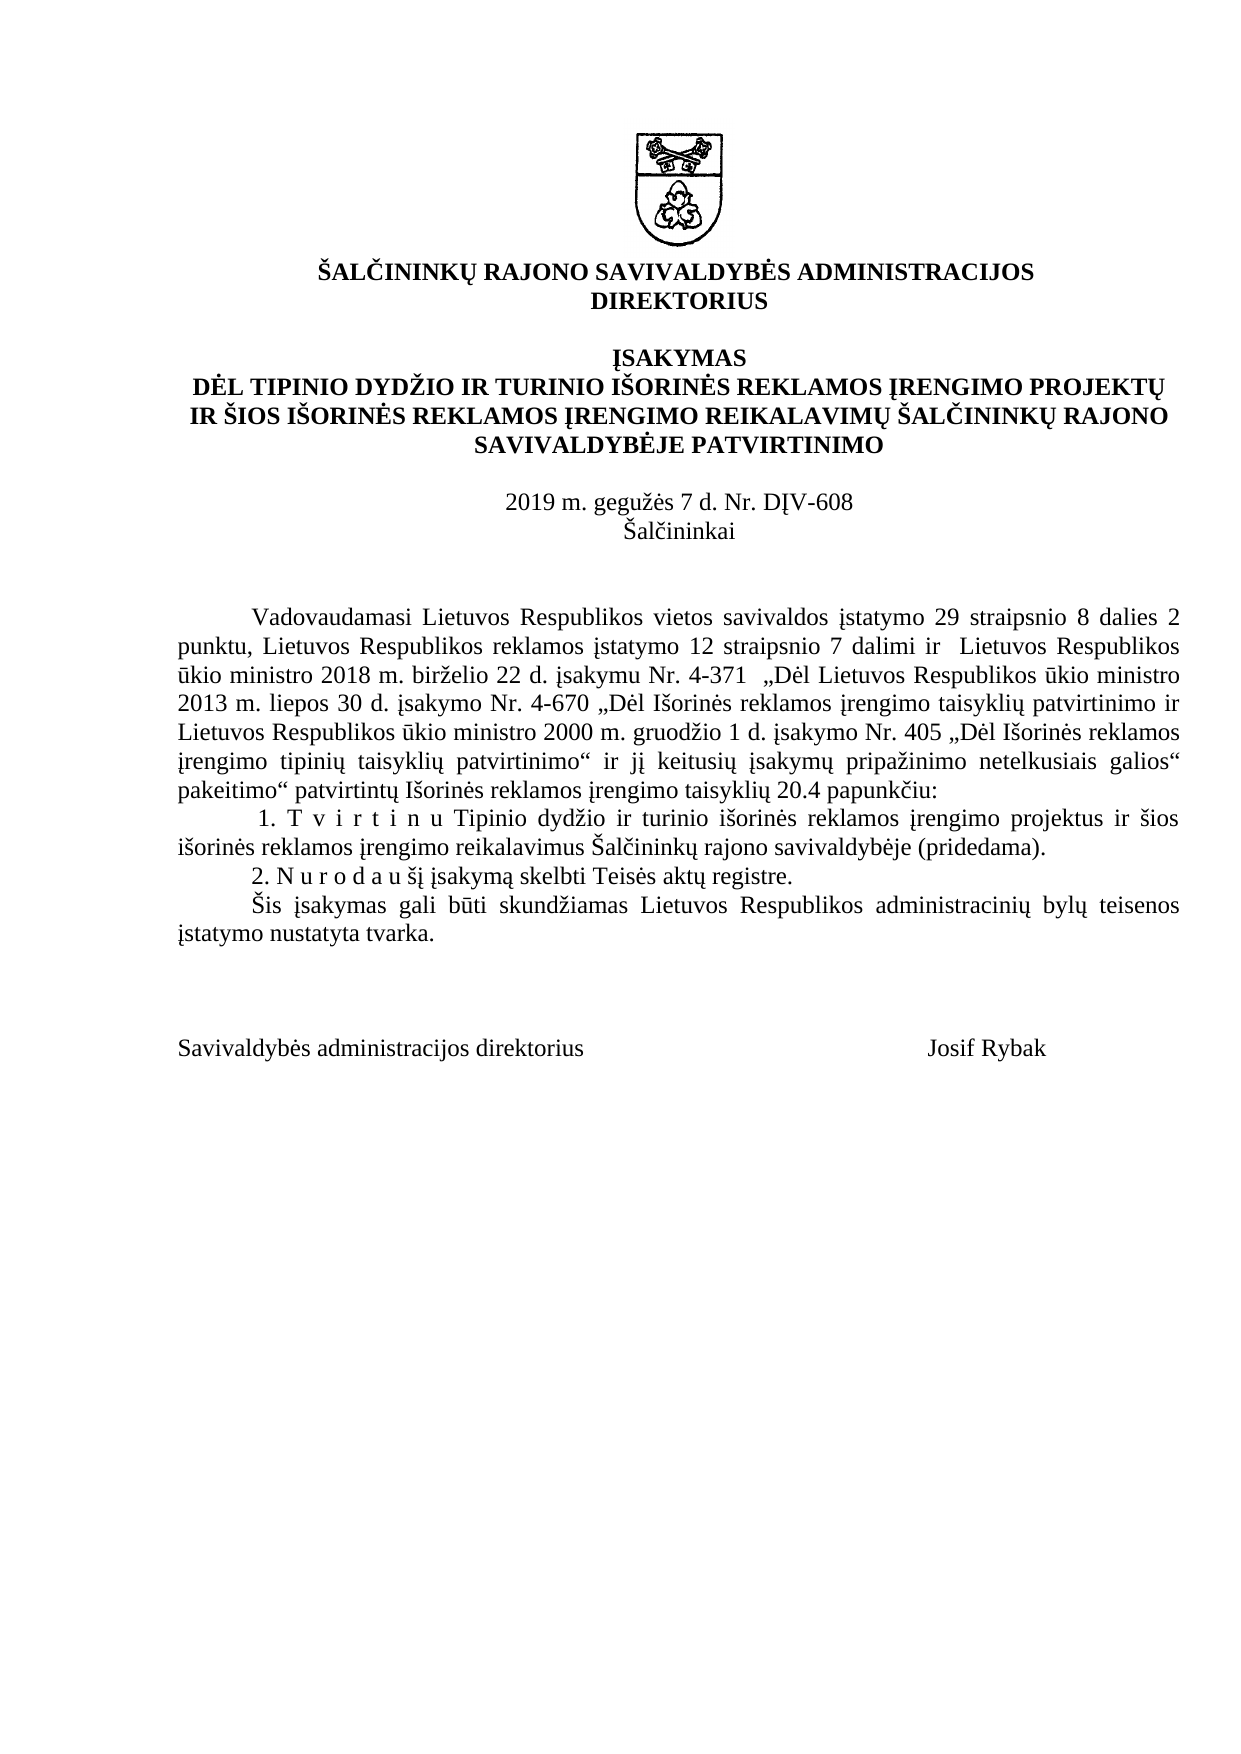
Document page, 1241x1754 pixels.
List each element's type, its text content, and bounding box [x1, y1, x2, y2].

text ĮSAKYMAS [177, 343, 1181, 372]
text Savivaldybės administracijos direktorius Josif Rybak [177, 1033, 1181, 1062]
text DIREKTORIUS [177, 286, 1181, 315]
text Šalčininkai [177, 516, 1181, 545]
text Šis įsakymas gali būti skundžiamas Lietuvos Respublikos administracinių bylų teisenos įstatymo nustatyta tvarka. [177, 890, 1181, 947]
text 1. T v i r t i n u Tipinio dydžio ir turinio išorinės reklamos įrengimo projektus ir šios išorinės reklamos įrengimo reikalavimus Šalčininkų rajono savivaldybėje (pridedama). [177, 803, 1181, 861]
text DĖL TIPINIO DYDŽIO IR TURINIO IŠORINĖS REKLAMOS ĮRENGIMO PROJEKTŲ IR ŠIOS IŠORINĖS REKLAMOS ĮRENGIMO REIKALAVIMŲ ŠALČININKŲ RAJONO SAVIVALDYBĖJE PATVIRTINIMO [177, 372, 1181, 458]
text 2. N u r o d a u šį įsakymą skelbti Teisės aktų registre. [177, 861, 1181, 890]
text 2019 m. gegužės 7 d. Nr. DĮV-608 [177, 487, 1181, 516]
text Vadovaudamasi Lietuvos Respublikos vietos savivaldos įstatymo 29 straipsnio 8 dalies 2 punktu, Lietuvos Respublikos reklamos įstatymo 12 straipsnio 7 dalimi ir Lietuvos Respublikos ūkio ministro 2018 m. birželio 22 d. įsakymu Nr. 4-371 „Dėl Lietuvos Respublikos ūkio ministro 2013 m. liepos 30 d. įsakymo Nr. 4-670 „Dėl Išorinės reklamos įrengimo taisyklių patvirtinimo ir Lietuvos Respublikos ūkio ministro 2000 m. gruodžio 1 d. įsakymo Nr. 405 „Dėl Išorinės reklamos įrengimo tipinių taisyklių patvirtinimo“ ir jį keitusių įsakymų pripažinimo netelkusiais galios“ pakeitimo“ patvirtintų Išorinės reklamos įrengimo taisyklių 20.4 papunkčiu: [177, 602, 1181, 803]
text ŠALČININKŲ RAJONO SAVIVALDYBĖS ADMINISTRACIJOS [177, 257, 1181, 286]
